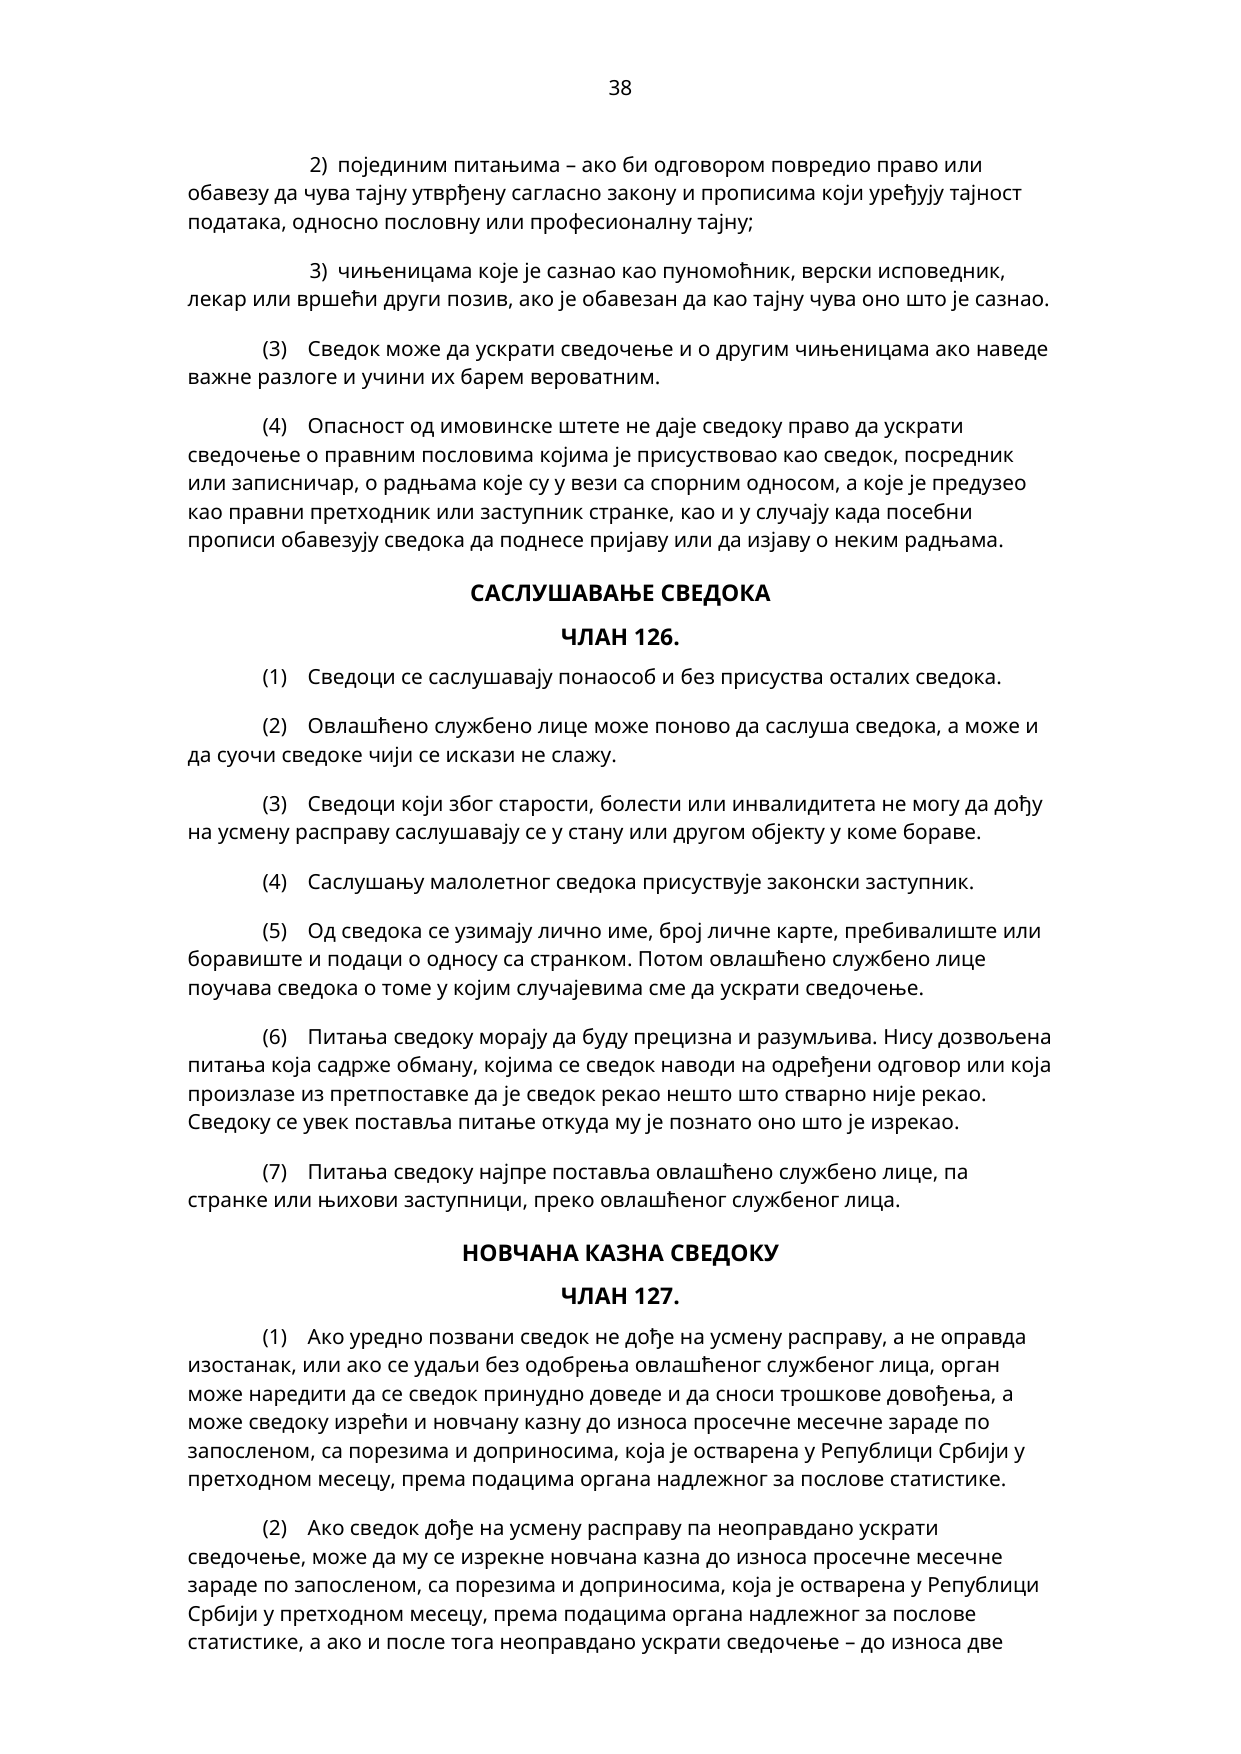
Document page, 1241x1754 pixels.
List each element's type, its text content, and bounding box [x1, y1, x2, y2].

text (4) Саслушању малолетног сведока присуствује законски заступник. [187, 867, 1053, 895]
text (3) Сведоци који због старости, болести или инвалидитета не могу да дођу на усмену расправу саслушавају се у стану или другом објекту у коме бораве. [187, 789, 1053, 846]
text Члан 127. [262, 1280, 978, 1312]
text (7) Питања сведоку најпре поставља овлашћено службено лице, па странке или њихови заступници, преко овлашћеног службеног лица. [187, 1157, 1053, 1214]
text (4) Опасност од имовинске штете не даје сведоку право да ускрати сведочење о правним пословима којима је присуствовао као сведок, посредник или записничар, о радњама које су у вези са спорним односом, а које је предузео као правни претходник или заступник странке, као и у случају када посебни прописи обавезују сведока да поднесе пријаву или да изјаву о неким радњама. [187, 412, 1053, 554]
text (1) Ако уредно позвани сведок не дође на усмену расправу, а не оправда изостанак, или ако се удаљи без одобрења овлашћеног службеног лица, орган може наредити да се сведок принудно доведе и да сноси трошкове довођења, а може сведоку изрећи и новчану казну до износа просечне месечне зараде по запосленом, са порезима и доприносима, која је остварена у Републици Србији у претходном месецу, према подацима органа надлежног за послове статистике. [187, 1322, 1053, 1493]
text (1) Сведоци се саслушавају понаособ и без присуства осталих сведока. [187, 662, 1053, 691]
text (2) Ако сведок дође на усмену расправу па неоправдано ускрати сведочење, може да му се изрекне новчана казна до износа просечне месечне зараде по запосленом, са порезима и доприносима, која је остварена у Републици Србији у претходном месецу, према подацима органа надлежног за послове статистике, а ако и после тога неоправдано ускрати сведочење – до износа две [187, 1513, 1053, 1656]
text Саслушавање сведока [262, 577, 978, 608]
text (2) Овлашћено службено лице може поново да саслуша сведока, а може и да суочи сведоке чији се искази не слажу. [187, 711, 1053, 768]
text (6) Питања сведоку морају да буду прецизна и разумљива. Нису дозвољена питања која садрже обману, којима се сведок наводи на одређени одговор или која произлазе из претпоставке да је сведок рекао нешто што стварно није рекао. Сведоку се увек поставља питање откуда му је познато оно што је изрекао. [187, 1022, 1053, 1136]
text (5) Од сведока се узимају лично име, број личне карте, пребивалиште или боравиште и подаци о односу са странком. Потом овлашћено службено лице поучава сведока о томе у којим случајевима сме да ускрати сведочење. [187, 916, 1053, 1001]
text Новчана казна сведоку [262, 1237, 978, 1268]
text Члан 126. [262, 620, 978, 652]
text 3) чињеницама које је сазнао као пуномоћник, верски исповедник, лекар или вршећи други позив, ако је обавезан да као тајну чува оно што је сазнао. [187, 256, 1053, 313]
text (3) Сведок може да ускрати сведочење и о другим чињеницама ако наведе важне разлоге и учини их барем вероватним. [187, 334, 1053, 391]
text 2) појединим питањима – ако би одговором повредио право или обавезу да чува тајну утврђену сагласно закону и прописима који уређују тајност података, односно пословну или професионалну тајну; [187, 150, 1053, 235]
